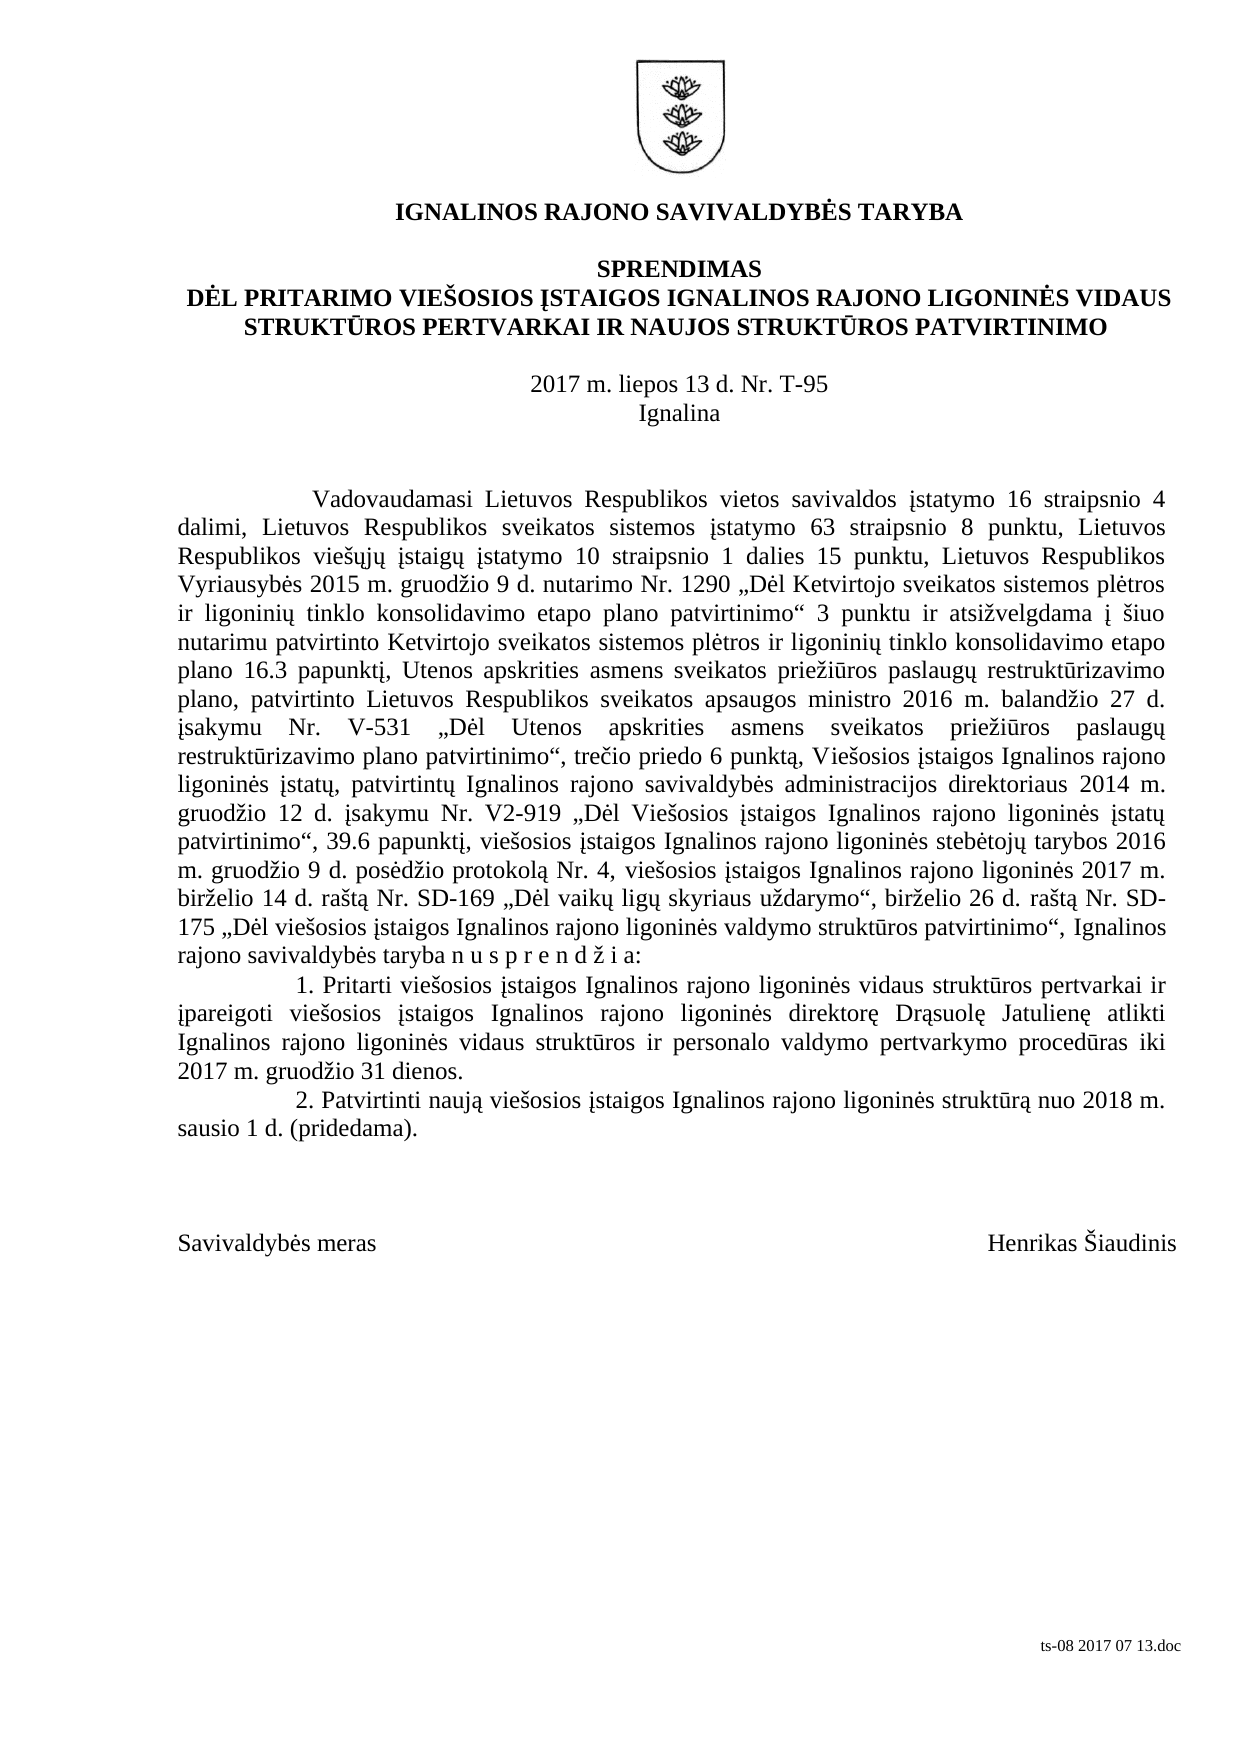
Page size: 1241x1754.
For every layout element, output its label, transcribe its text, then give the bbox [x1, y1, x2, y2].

text DĖL PRITARIMO VIEŠOSIOS ĮSTAIGOS IGNALINOS RAJONO LIGONINĖS VIDAUS STRUKTŪROS PERTVARKAI IR NAUJOS STRUKTŪROS PATVIRTINIMO [177, 283, 1181, 341]
text Savivaldybės meras Henrikas Šiaudinis [177, 1228, 1181, 1257]
text 1. Pritarti viešosios įstaigos Ignalinos rajono ligoninės vidaus struktūros pertvarkai ir įpareigoti viešosios įstaigos Ignalinos rajono ligoninės direktorę Drąsuolę Jatulienę atlikti Ignalinos rajono ligoninės vidaus struktūros ir personalo valdymo pertvarkymo procedūras iki 2017 m. gruodžio 31 dienos. [177, 970, 1167, 1085]
text Vadovaudamasi Lietuvos Respublikos vietos savivaldos įstatymo 16 straipsnio 4 dalimi, Lietuvos Respublikos sveikatos sistemos įstatymo 63 straipsnio 8 punktu, Lietuvos Respublikos viešųjų įstaigų įstatymo 10 straipsnio 1 dalies 15 punktu, Lietuvos Respublikos Vyriausybės 2015 m. gruodžio 9 d. nutarimo Nr. 1290 „Dėl Ketvirtojo sveikatos sistemos plėtros ir ligoninių tinklo konsolidavimo etapo plano patvirtinimo“ 3 punktu ir atsižvelgdama į šiuo nutarimu patvirtinto Ketvirtojo sveikatos sistemos plėtros ir ligoninių tinklo konsolidavimo etapo plano 16.3 papunktį, Utenos apskrities asmens sveikatos priežiūros paslaugų restruktūrizavimo plano, patvirtinto Lietuvos Respublikos sveikatos apsaugos ministro 2016 m. balandžio 27 d. įsakymu Nr. V-531 „Dėl Utenos apskrities asmens sveikatos priežiūros paslaugų restruktūrizavimo plano patvirtinimo“, trečio priedo 6 punktą, Viešosios įstaigos Ignalinos rajono ligoninės įstatų, patvirtintų Ignalinos rajono savivaldybės administracijos direktoriaus 2014 m. gruodžio 12 d. įsakymu Nr. V2-919 „Dėl Viešosios įstaigos Ignalinos rajono ligoninės įstatų patvirtinimo“, 39.6 papunktį, viešosios įstaigos Ignalinos rajono ligoninės stebėtojų tarybos 2016 m. gruodžio 9 d. posėdžio protokolą Nr. 4, viešosios įstaigos Ignalinos rajono ligoninės 2017 m. birželio 14 d. raštą Nr. SD-169 „Dėl vaikų ligų skyriaus uždarymo“, birželio 26 d. raštą Nr. SD-175 „Dėl viešosios įstaigos Ignalinos rajono ligoninės valdymo struktūros patvirtinimo“, Ignalinos rajono savivaldybės taryba n u s p r e n d ž i a: [177, 484, 1166, 970]
text IGNALINOS RAJONO SAVIVALDYBĖS TARYBA [177, 197, 1181, 226]
text Ignalina [177, 398, 1181, 427]
text 2017 m. liepos 13 d. Nr. T-95 [177, 369, 1181, 398]
text 2. Patvirtinti naują viešosios įstaigos Ignalinos rajono ligoninės struktūrą nuo 2018 m. sausio 1 d. (pridedama). [177, 1085, 1167, 1142]
text SPRENDIMAS [177, 254, 1181, 283]
